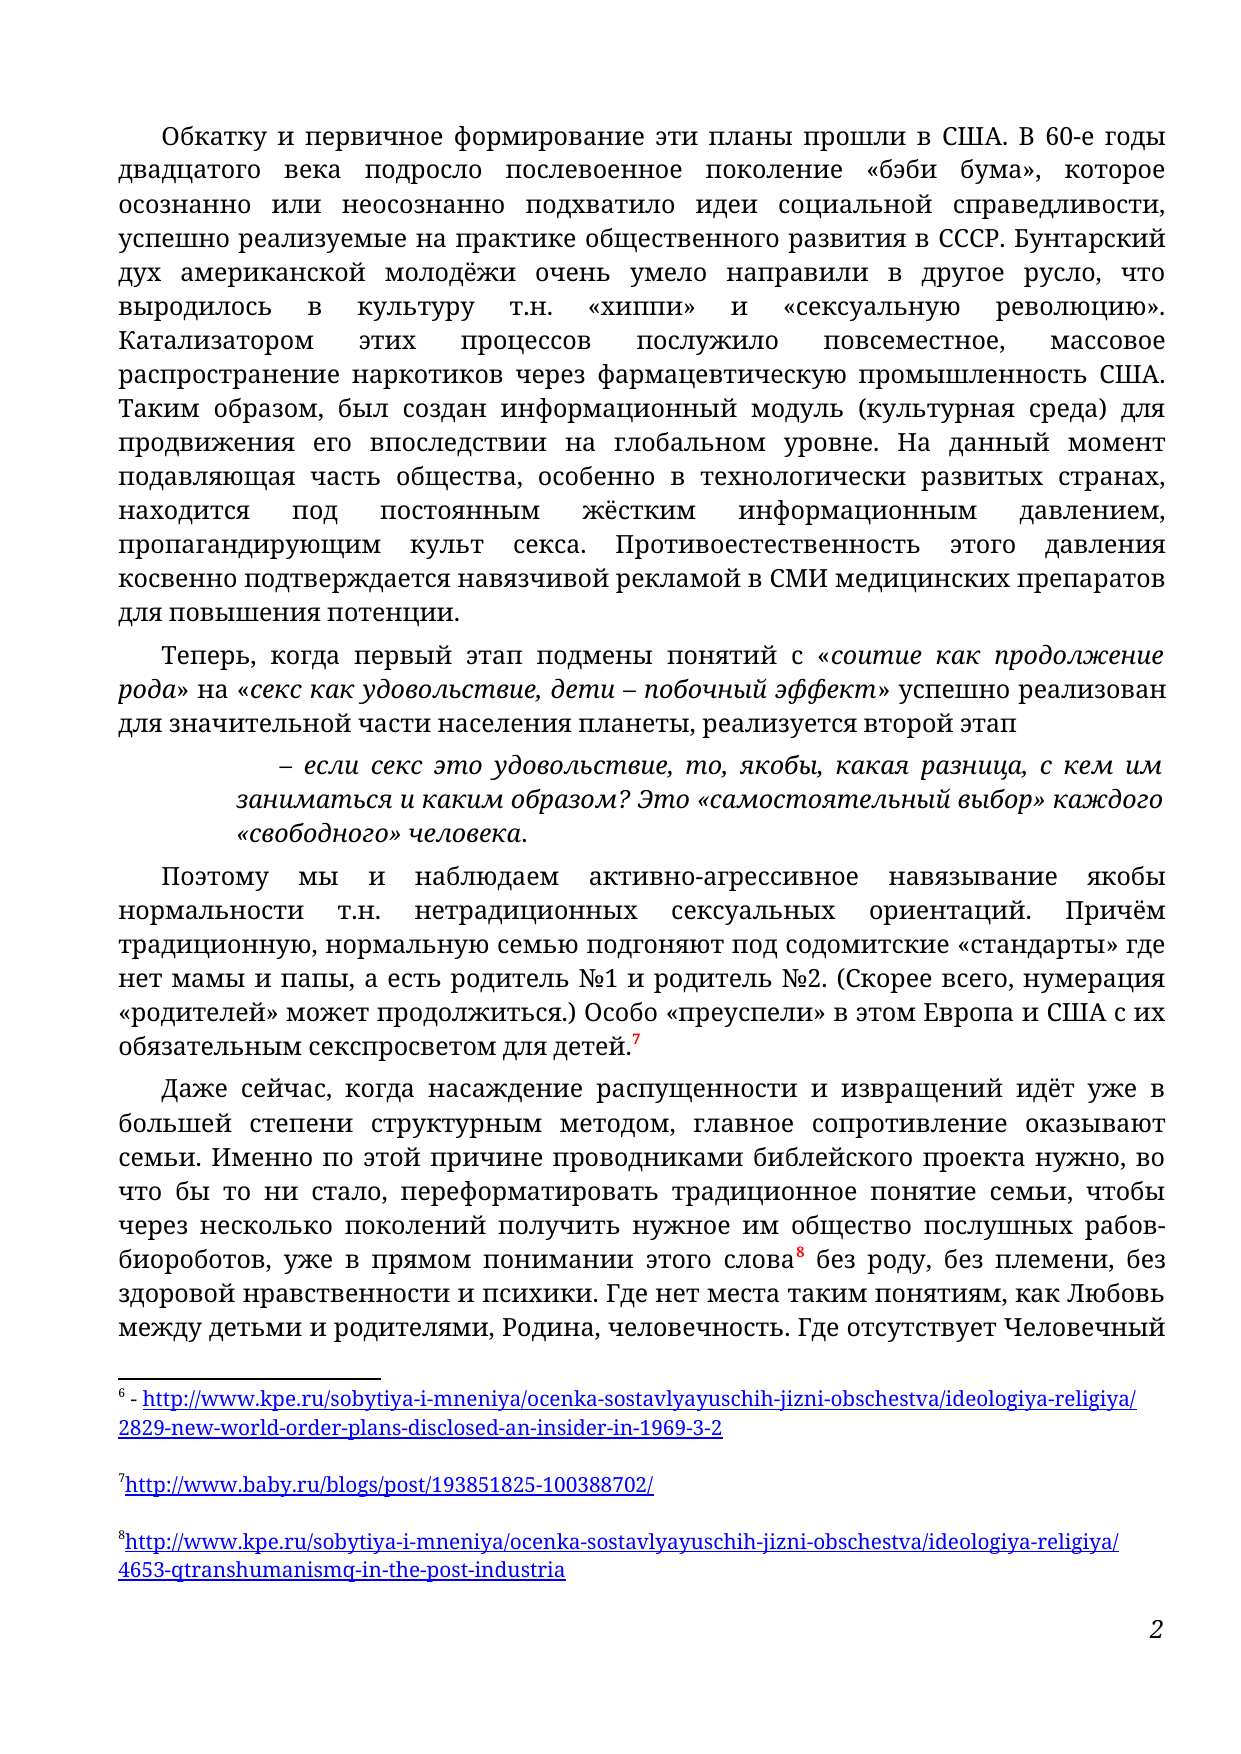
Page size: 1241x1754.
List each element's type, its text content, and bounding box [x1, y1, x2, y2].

text Поэтому мы и наблюдаем активно-агрессивное навязывание якобы нормальности т.н. нетрадиционных сексуальных ориентаций. Причём традиционную, нормальную семью подгоняют под содомитские «стандарты» где нет мамы и папы, а есть родитель №1 и родитель №2. (Скорее всего, нумерация «родителей» может продолжиться.) Особо «преуспели» в этом Европа и США с их обязательным секспросветом для детей. [118, 858, 1167, 1063]
text – если секс это удовольствие, то, якобы, какая разница, с кем им заниматься и каким образом? Это «самостоятельный выбор» каждого «свободного» человека. [236, 748, 1167, 850]
text Теперь, когда первый этап подмены понятий с «соитие как продолжение рода» на «секс как удовольствие, дети – побочный эффект» успешно реализован для значительной части населения планеты, реализуется второй этап [118, 637, 1167, 739]
text Обкатку и первичное формирование эти планы прошли в США. В 60-е годы двадцатого века подросло послевоенное поколение «бэби бума», которое осознанно или неосознанно подхватило идеи социальной справедливости, успешно реализуемые на практике общественного развития в СССР. Бунтарский дух американской молодёжи очень умело направили в другое русло, что выродилось в культуру т.н. «хиппи» и «сексуальную революцию». Катализатором этих процессов послужило повсеместное, массовое распространение наркотиков через фармацевтическую промышленность США. Таким образом, был создан информационный модуль (культурная среда) для продвижения его впоследствии на глобальном уровне. На данный момент подавляющая часть общества, особенно в технологически развитых странах, находится под постоянным жёстким информационным давлением, пропагандирующим культ секса. Противоестественность этого давления косвенно подтверждается навязчивой рекламой в СМИ медицинских препаратов для повышения потенции. [118, 118, 1167, 629]
text Даже сейчас, когда насаждение распущенности и извращений идёт уже в большей степени структурным методом, главное сопротивление оказывают семьи. Именно по этой причине проводниками библейского проекта нужно, во что бы то ни стало, переформатировать традиционное понятие семьи, чтобы через несколько поколений получить нужное им общество послушных рабов-биороботов, уже в прямом понимании этого слова без роду, без племени, без здоровой нравственности и психики. Где нет места таким понятиям, как Любовь между детьми и родителями, Родина, человечность. Где отсутствует Человечный [118, 1071, 1167, 1344]
text http://www.kpe.ru/sobytiya-i-mneniya/ocenka-sostavlyayuschih-jizni-obschestva/ideologiya-religiya/4653-qtranshumanismq-in-the-post-industria [118, 1527, 1167, 1584]
text http://www.baby.ru/blogs/post/193851825-100388702/ [118, 1470, 1167, 1498]
text - http://www.kpe.ru/sobytiya-i-mneniya/ocenka-sostavlyayuschih-jizni-obschestva/ideologiya-religiya/2829-new-world-order-plans-disclosed-an-insider-in-1969-3-2 [118, 1384, 1167, 1441]
